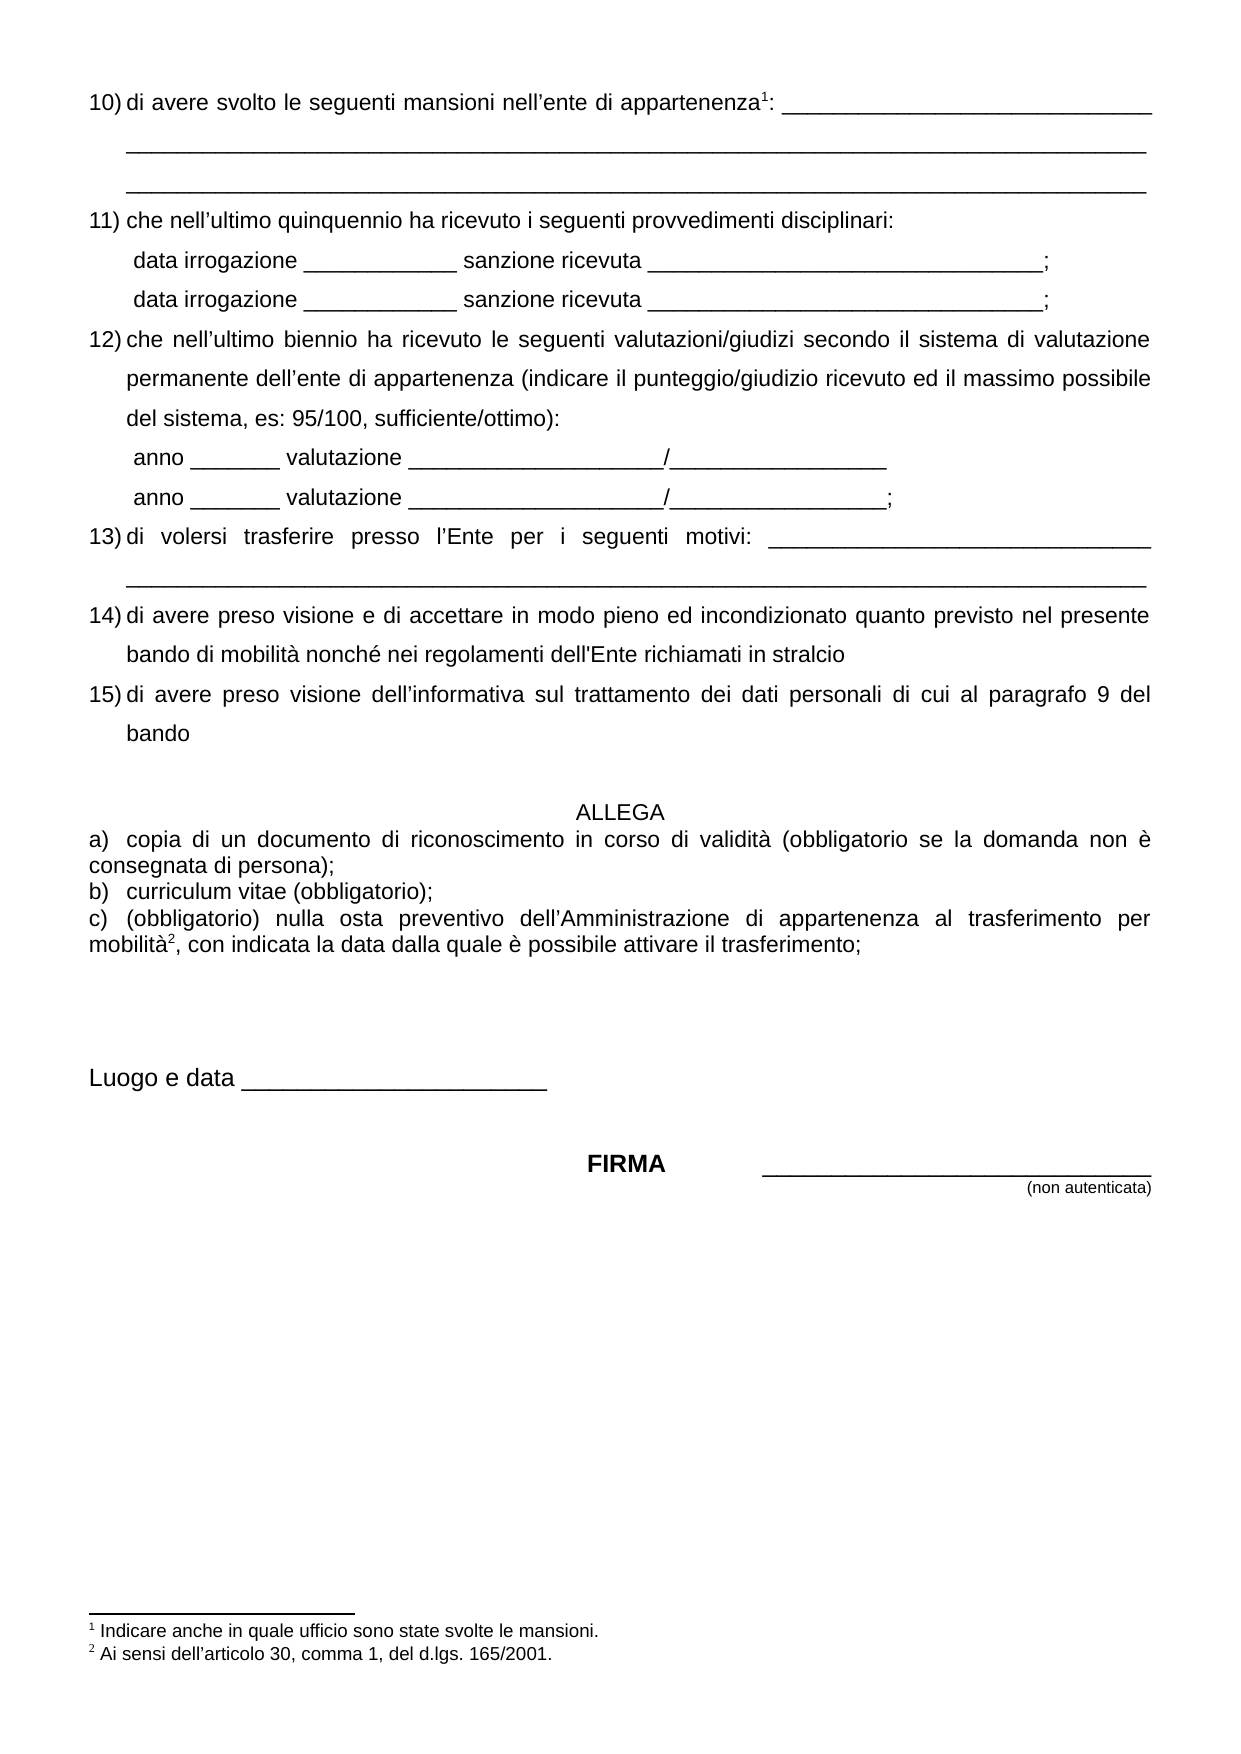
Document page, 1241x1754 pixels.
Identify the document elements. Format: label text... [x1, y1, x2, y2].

text (non autenticata) [89, 1178, 1152, 1197]
list che nell’ultimo biennio ha ricevuto le seguenti valutazioni/giudizi secondo il sistema di valutazione permanente dell’ente di appartenenza (indicare il punteggio/giudizio ricevuto ed il massimo possibile del sistema, es: 95/100, sufficiente/ottimo): [89, 326, 1152, 431]
list di avere preso visione e di accettare in modo pieno ed incondizionato quanto previsto nel presente bando di mobilità nonché nei regolamenti dell'Ente richiamati in stralcio [89, 602, 1152, 668]
list curriculum vitae (obbligatorio); [89, 878, 1152, 905]
list Indicare anche in quale ufficio sono state svolte le mansioni. [89, 1620, 1152, 1641]
text data irrogazione ____________ sanzione ricevuta _______________________________; [133, 286, 1152, 312]
list di volersi trasferire presso l’Ente per i seguenti motivi: ______________________________ ________________________________________________________________________________ [89, 523, 1152, 589]
list di avere svolto le seguenti mansioni nell’ente di appartenenza: _____________________________ ________________________________________________________________________________________________________________________________________________________________ [89, 89, 1152, 194]
text ALLEGA [89, 799, 1152, 826]
list Ai sensi dell’articolo 30, comma 1, del d.lgs. 165/2001. [89, 1641, 1152, 1665]
text data irrogazione ____________ sanzione ricevuta _______________________________; [133, 247, 1152, 273]
list copia di un documento di riconoscimento in corso di validità (obbligatorio se la domanda non è consegnata di persona); [89, 826, 1152, 878]
text anno _______ valutazione ____________________/_________________ [133, 444, 1152, 470]
text FIRMA ____________________________ [89, 1149, 1152, 1178]
text Luogo e data ______________________ [89, 1063, 1152, 1091]
list (obbligatorio) nulla osta preventivo dell’Amministrazione di appartenenza al trasferimento per mobilità, con indicata la data dalla quale è possibile attivare il trasferimento; [89, 905, 1152, 957]
list di avere preso visione dell’informativa sul trattamento dei dati personali di cui al paragrafo 9 del bando [89, 681, 1152, 747]
list che nell’ultimo quinquennio ha ricevuto i seguenti provvedimenti disciplinari: [89, 207, 1152, 233]
text anno _______ valutazione ____________________/_________________; [133, 483, 1152, 510]
